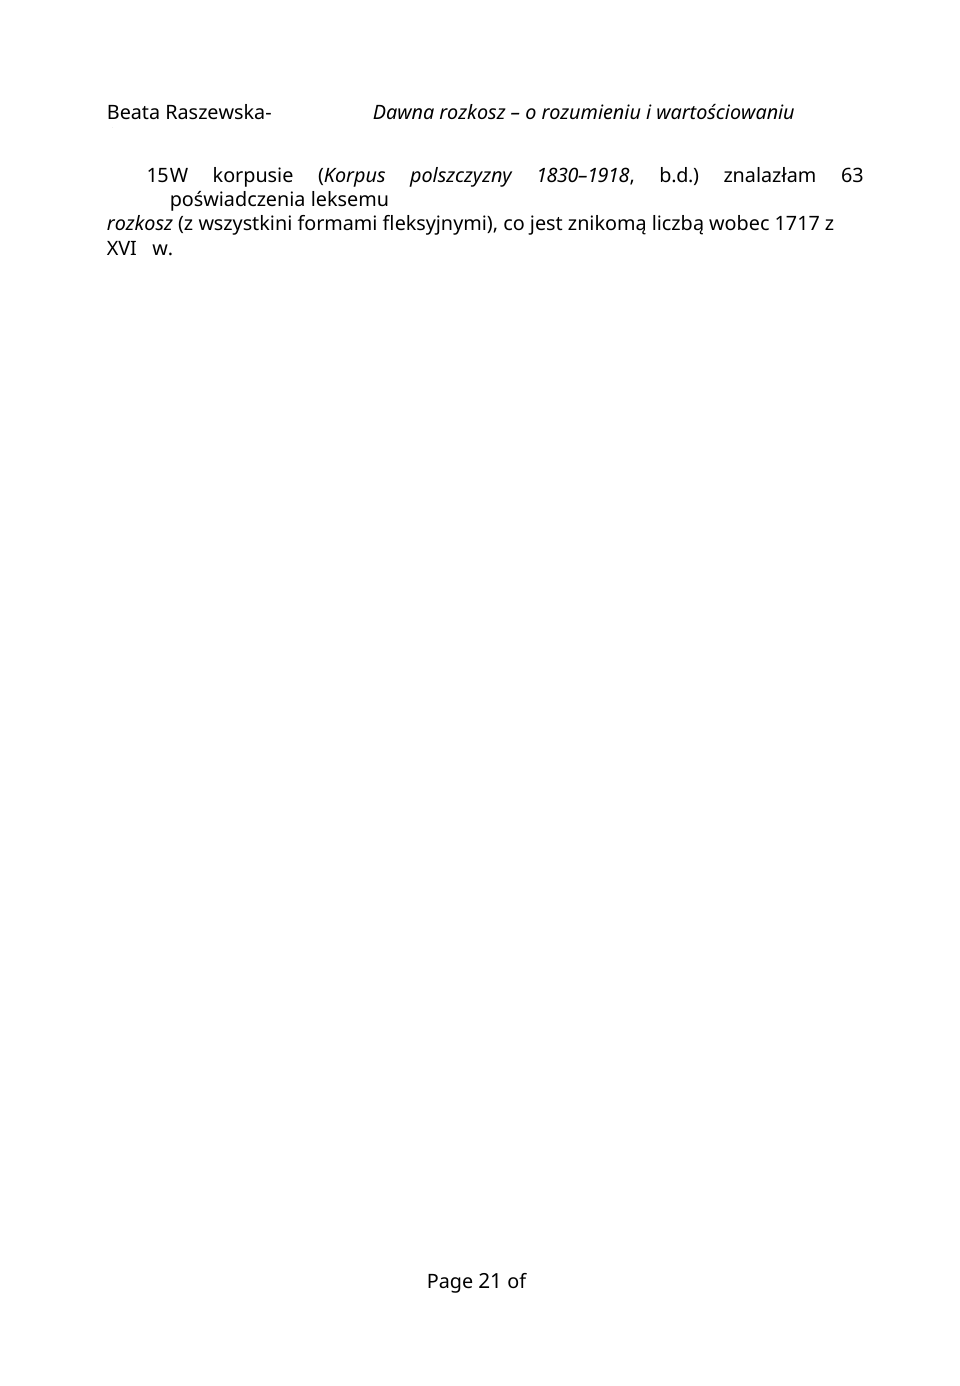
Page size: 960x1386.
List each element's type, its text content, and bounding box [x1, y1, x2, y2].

list W korpusie (Korpus polszczyzny 1830–1918, b.d.) znalazłam 63 poświadczenia leksemu [146, 163, 863, 211]
text rozkosz (z wszystkini formami fleksyjnymi), co jest znikomą liczbą wobec 1717 z XVI w. [107, 211, 863, 261]
